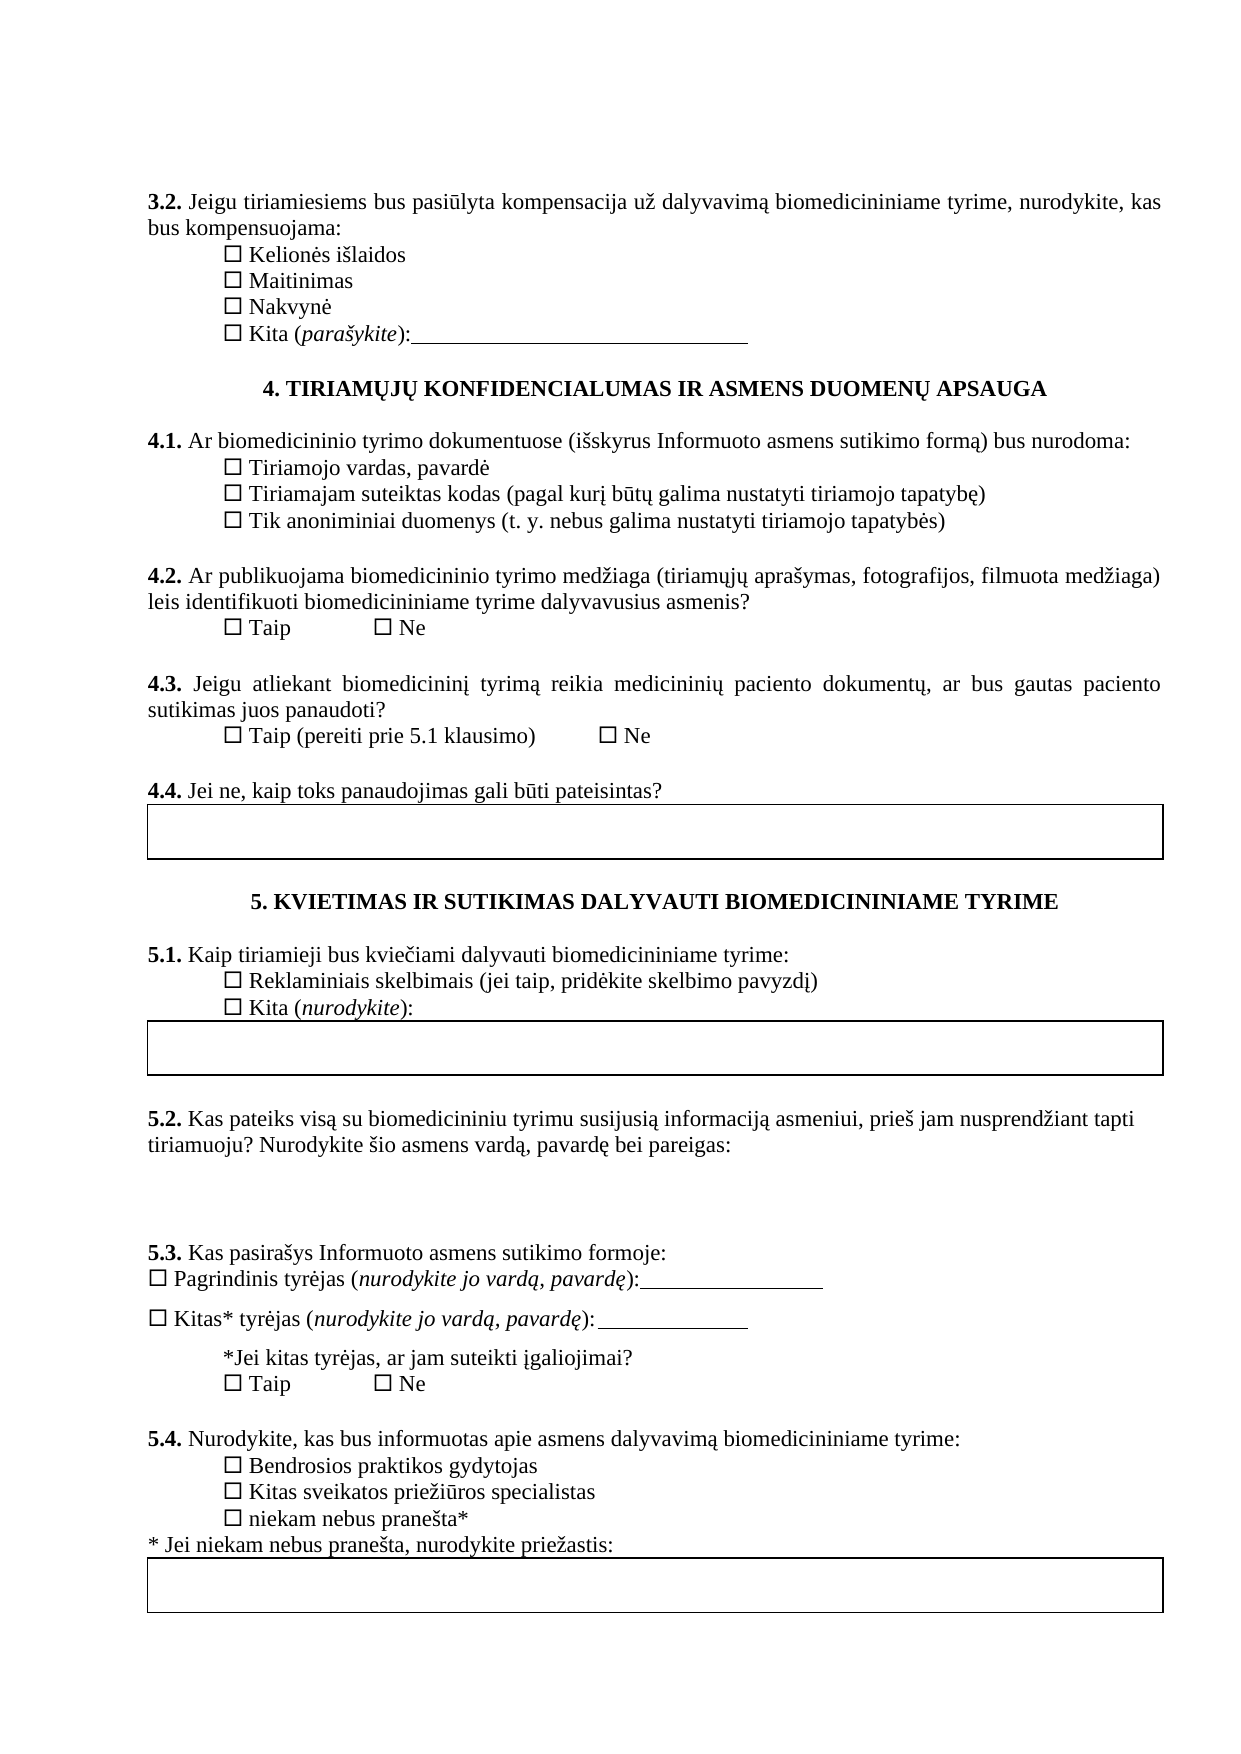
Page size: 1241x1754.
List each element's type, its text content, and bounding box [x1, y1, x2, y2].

text 3.2. Jeigu tiriamiesiems bus pasiūlyta kompensacija už dalyvavimą biomedicininiame tyrime, nurodykite, kas bus kompensuojama: [148, 188, 1162, 241]
text * Jei niekam nebus pranešta, nurodykite priežastis: [148, 1531, 1162, 1557]
table_header [148, 805, 1162, 858]
text  Maitinimas [148, 267, 1162, 293]
text  Kita (parašykite): [148, 320, 1162, 346]
text 4.3. Jeigu atliekant biomedicininį tyrimą reikia medicininių paciento dokumentų, ar bus gautas paciento sutikimas juos panaudoti? [148, 669, 1162, 722]
text  niekam nebus pranešta* [148, 1504, 1162, 1531]
text 5.2. Kas pateiks visą su biomedicininiu tyrimu susijusią informaciją asmeniui, prieš jam nusprendžiant tapti [148, 1105, 1162, 1131]
text  Reklaminiais skelbimais (jei taip, pridėkite skelbimo pavyzdį) [148, 967, 1162, 994]
text 4.2. Ar publikuojama biomedicininio tyrimo medžiaga (tiriamųjų aprašymas, fotografijos, filmuota medžiaga) leis identifikuoti biomedicininiame tyrime dalyvavusius asmenis? [148, 562, 1162, 614]
text 5.1. Kaip tiriamieji bus kviečiami dalyvauti biomedicininiame tyrime: [148, 941, 1162, 967]
text  Taip  Ne [148, 614, 1162, 641]
text  Pagrindinis tyrėjas (nurodykite jo vardą, pavardę): [148, 1265, 1240, 1291]
text 5. KVIETIMAS IR SUTIKIMAS DALYVAUTI BIOMEDICININIAME TYRIME [148, 888, 1162, 915]
text  Taip (pereiti prie 5.1 klausimo)  Ne [148, 722, 1162, 749]
text  Kitas sveikatos priežiūros specialistas [148, 1478, 1162, 1504]
text 5.4. Nurodykite, kas bus informuotas apie asmens dalyvavimą biomedicininiame tyrime: [148, 1426, 1162, 1452]
text *Jei kitas tyrėjas, ar jam suteikti įgaliojimai? [148, 1344, 1162, 1370]
text 4.4. Jei ne, kaip toks panaudojimas gali būti pateisintas? [148, 777, 1162, 804]
text  Tiriamojo vardas, pavardė [148, 454, 1162, 480]
text  Kita (nurodykite): [148, 994, 1162, 1020]
text 4.1. Ar biomedicininio tyrimo dokumentuose (išskyrus Informuoto asmens sutikimo formą) bus nurodoma: [148, 428, 1162, 454]
text  Tik anoniminiai duomenys (t. y. nebus galima nustatyti tiriamojo tapatybės) [148, 507, 1162, 533]
text  Bendrosios praktikos gydytojas [148, 1452, 1162, 1478]
text 5.3. Kas pasirašys Informuoto asmens sutikimo formoje: [148, 1239, 1162, 1265]
table_header [148, 1559, 1162, 1612]
text  Kelionės išlaidos [148, 241, 1162, 267]
text  Taip  Ne [148, 1370, 1162, 1397]
table_header [148, 1022, 1162, 1074]
text  Kitas* tyrėjas (nurodykite jo vardą, pavardę): [148, 1304, 1227, 1331]
text  Nakvynė [148, 293, 1162, 320]
text 4. TIRIAMŲJŲ KONFIDENCIALUMAS IR ASMENS DUOMENŲ APSAUGA [148, 375, 1162, 401]
text  Tiriamajam suteiktas kodas (pagal kurį būtų galima nustatyti tiriamojo tapatybę) [223, 480, 1162, 507]
text tiriamuoju? Nurodykite šio asmens vardą, pavardę bei pareigas: [148, 1131, 1162, 1157]
